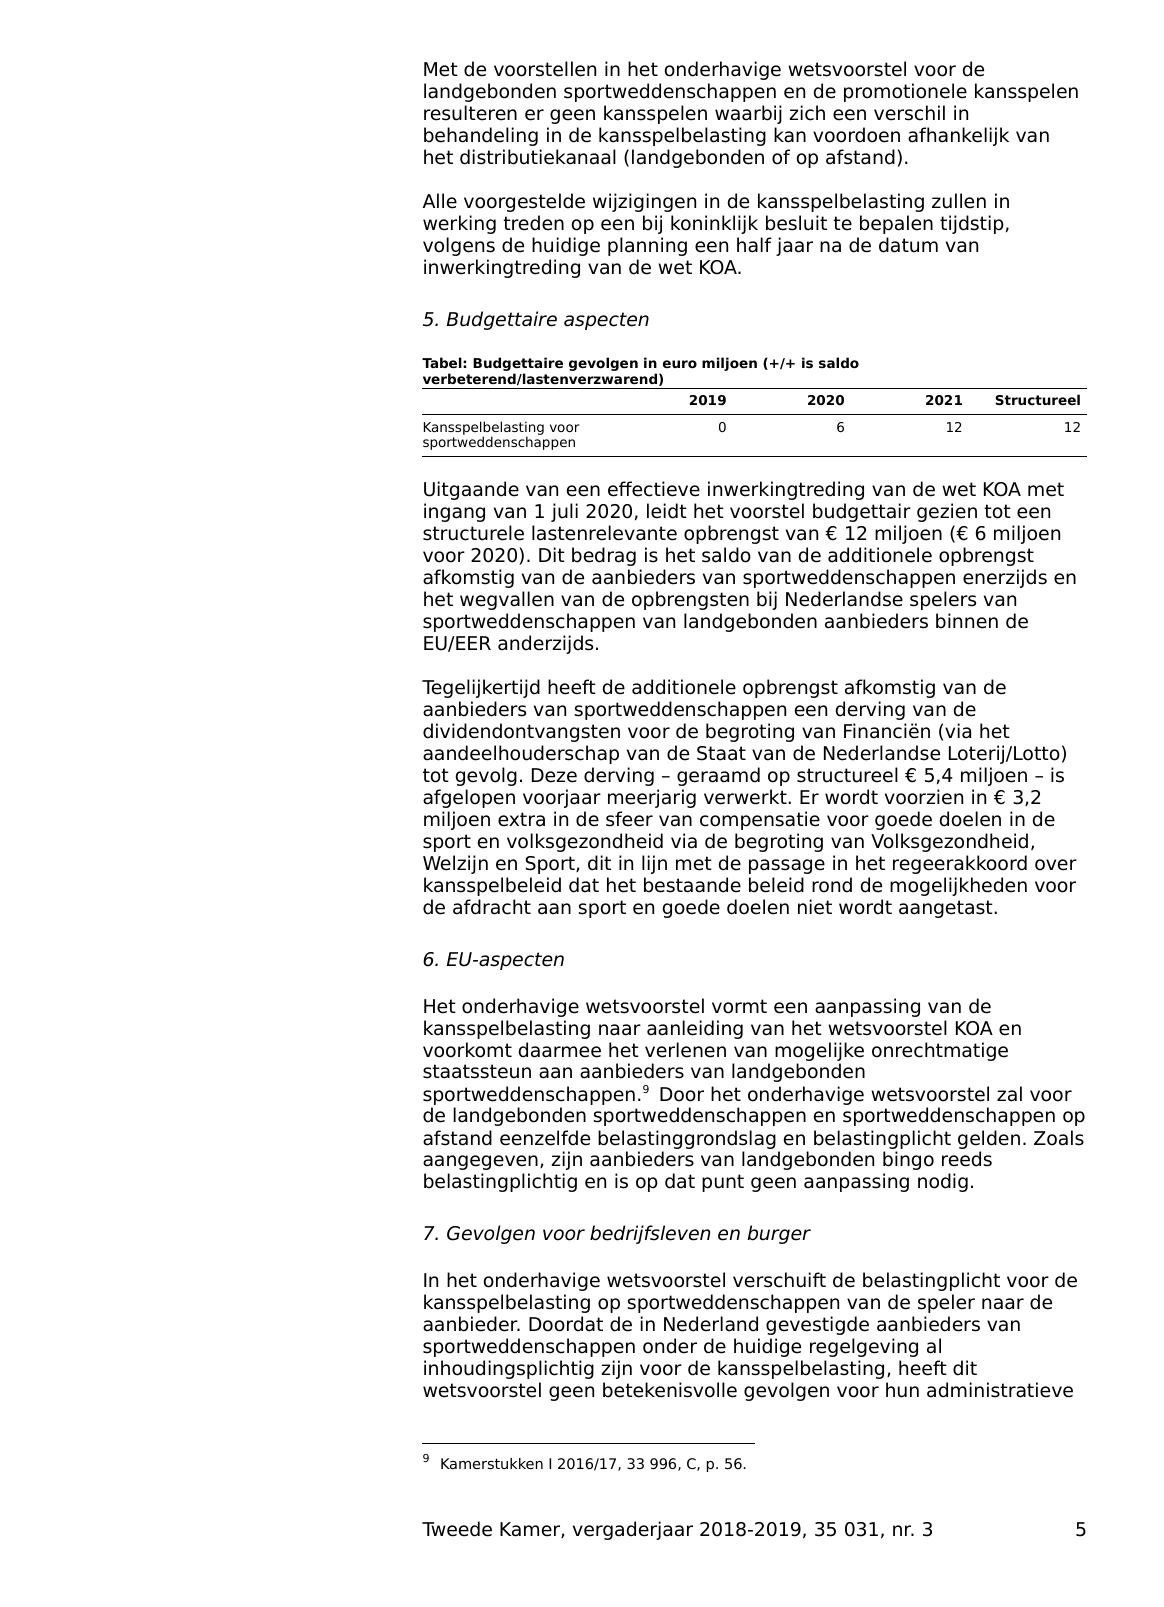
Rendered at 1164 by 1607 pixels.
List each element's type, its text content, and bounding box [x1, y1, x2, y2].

table_cell 2021 [850, 389, 968, 414]
table_cell 12 [969, 415, 1087, 456]
subtitle 5. Budgettaire aspecten [422, 309, 1087, 331]
text Tegelijkertijd heeft de additionele opbrengst afkomstig van de aanbieders van sportweddenschappen een derving van de dividendontvangsten voor de begroting van Financiën (via het aandeelhouderschap van de Staat van de Nederlandse Loterij/Lotto) tot gevolg. Deze derving – geraamd op structureel € 5,4 miljoen – is afgelopen voorjaar meerjarig verwerkt. Er wordt voorzien in € 3,2 miljoen extra in de sfeer van compensatie voor goede doelen in de sport en volksgezondheid via de begroting van Volksgezondheid, Welzijn en Sport, dit in lijn met de passage in het regeerakkoord over kansspelbeleid dat het bestaande beleid rond de mogelijkheden voor de afdracht aan sport en goede doelen niet wordt aangetast. [422, 677, 1087, 918]
subtitle 7. Gevolgen voor bedrijfsleven en burger [422, 1223, 1087, 1245]
table_cell Structureel [969, 389, 1087, 414]
text Met de voorstellen in het onderhavige wetsvoorstel voor de landgebonden sportweddenschappen en de promotionele kansspelen resulteren er geen kansspelen waarbij zich een verschil in behandeling in de kansspelbelasting kan voordoen afhankelijk van het distributiekanaal (landgebonden of op afstand). [422, 59, 1087, 169]
table_cell 2020 [732, 389, 850, 414]
text Uitgaande van een effectieve inwerkingtreding van de wet KOA met ingang van 1 juli 2020, leidt het voorstel budgettair gezien tot een structurele lastenrelevante opbrengst van € 12 miljoen (€ 6 miljoen voor 2020). Dit bedrag is het saldo van de additionele opbrengst afkomstig van de aanbieders van sportweddenschappen enerzijds en het wegvallen van de opbrengsten bij Nederlandse spelers van sportweddenschappen van landgebonden aanbieders binnen de EU/EER anderzijds. [422, 479, 1087, 654]
table_cell Kansspelbelasting voor sportweddenschappen [422, 415, 614, 456]
subtitle 6. EU-aspecten [422, 948, 1087, 971]
text Kamerstukken I 2016/17, 33 996, C, p. 56. [422, 1452, 1087, 1474]
table_cell 0 [614, 415, 732, 456]
table_cell 6 [732, 415, 850, 456]
table_cell 12 [850, 415, 968, 456]
text In het onderhavige wetsvoorstel verschuift de belastingplicht voor de kansspelbelasting op sportweddenschappen van de speler naar de aanbieder. Doordat de in Nederland gevestigde aanbieders van sportweddenschappen onder de huidige regelgeving al inhoudingsplichtig zijn voor de kansspelbelasting, heeft dit wetsvoorstel geen betekenisvolle gevolgen voor hun administratieve [422, 1270, 1087, 1402]
text Alle voorgestelde wijzigingen in de kansspelbelasting zullen in werking treden op een bij koninklijk besluit te bepalen tijdstip, volgens de huidige planning een half jaar na de datum van inwerkingtreding van de wet KOA. [422, 191, 1087, 279]
table_header Tabel: Budgettaire gevolgen in euro miljoen (+/+ is saldo verbeterend/lastenverzwarend) [422, 356, 1087, 387]
text Het onderhavige wetsvoorstel vormt een aanpassing van de kansspelbelasting naar aanleiding van het wetsvoorstel KOA en voorkomt daarmee het verlenen van mogelijke onrechtmatige staatssteun aan aanbieders van landgebonden sportweddenschappen. Door het onderhavige wetsvoorstel zal voor de landgebonden sportweddenschappen en sportweddenschappen op afstand eenzelfde belastinggrondslag en belastingplicht gelden. Zoals aangegeven, zijn aanbieders van landgebonden bingo reeds belastingplichtig en is op dat punt geen aanpassing nodig. [422, 996, 1087, 1193]
table_cell [422, 389, 614, 414]
table_cell 2019 [614, 389, 732, 414]
